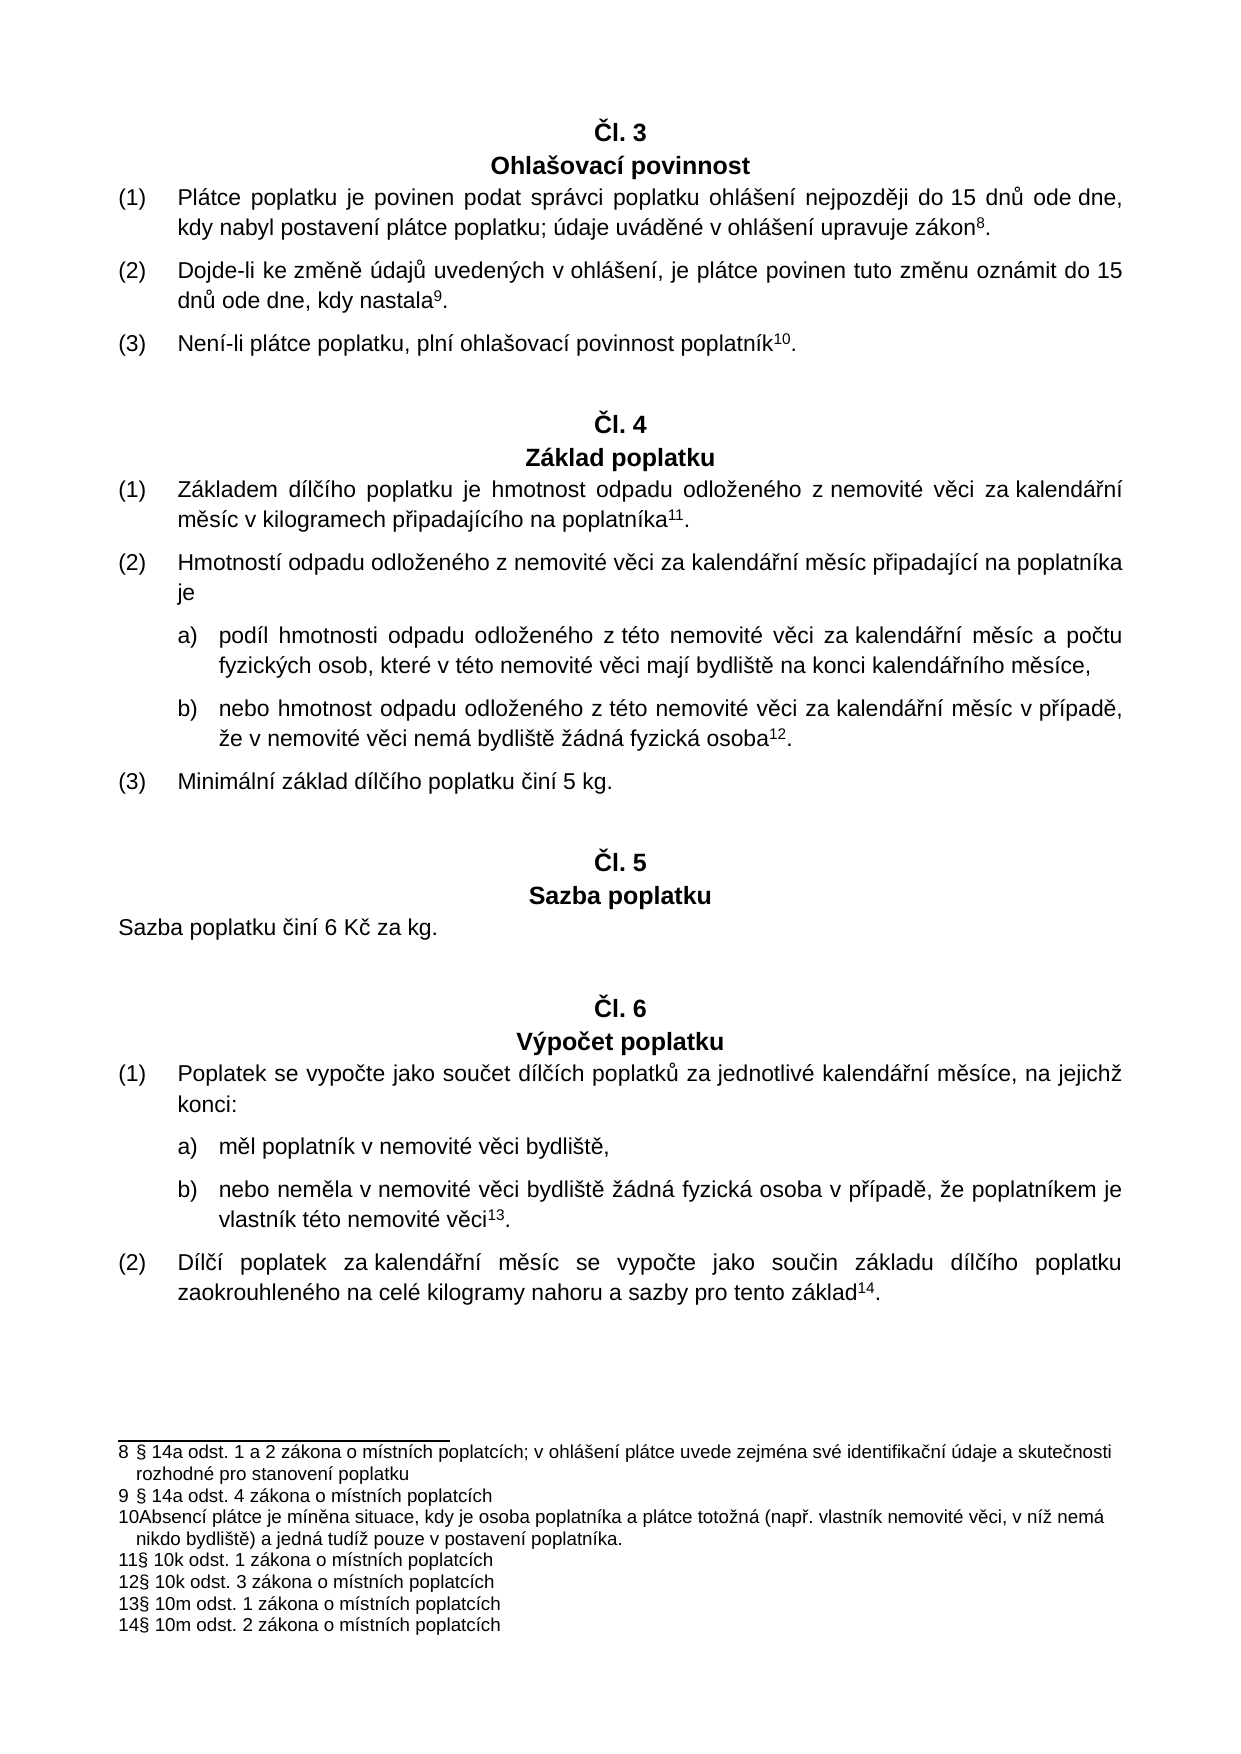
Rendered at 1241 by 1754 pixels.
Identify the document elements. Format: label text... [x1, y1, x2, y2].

list nebo neměla v nemovité věci bydliště žádná fyzická osoba v případě, že poplatníkem je vlastník této nemovité věci. [177, 1176, 1122, 1233]
text Sazba poplatku činí 6 Kč za kg. [118, 914, 1122, 941]
list § 14a odst. 1 a 2 zákona o místních poplatcích; v ohlášení plátce uvede zejména své identifikační údaje a skutečnosti rozhodné pro stanovení poplatku [118, 1441, 1122, 1484]
list Dílčí poplatek za kalendářní měsíc se vypočte jako součin základu dílčího poplatku zaokrouhleného na celé kilogramy nahoru a sazby pro tento základ. [118, 1249, 1122, 1306]
list Absencí plátce je míněna situace, kdy je osoba poplatníka a plátce totožná (např. vlastník nemovité věci, v níž nemá nikdo bydliště) a jedná tudíž pouze v postavení poplatníka. [118, 1506, 1122, 1549]
list Dojde-li ke změně údajů uvedených v ohlášení, je plátce povinen tuto změnu oznámit do 15 dnů ode dne, kdy nastala. [118, 257, 1122, 314]
list Hmotností odpadu odloženého z nemovité věci za kalendářní měsíc připadající na poplatníka je [118, 549, 1122, 606]
subtitle Čl. 5 Sazba poplatku [118, 848, 1122, 910]
list § 10k odst. 1 zákona o místních poplatcích [118, 1549, 1122, 1571]
list Základem dílčího poplatku je hmotnost odpadu odloženého z nemovité věci za kalendářní měsíc v kilogramech připadajícího na poplatníka. [118, 476, 1122, 533]
list měl poplatník v nemovité věci bydliště, [177, 1133, 1122, 1160]
subtitle Čl. 6 Výpočet poplatku [118, 994, 1122, 1056]
list podíl hmotnosti odpadu odloženého z této nemovité věci za kalendářní měsíc a počtu fyzických osob, které v této nemovité věci mají bydliště na konci kalendářního měsíce, [177, 622, 1122, 679]
list Poplatek se vypočte jako součet dílčích poplatků za jednotlivé kalendářní měsíce, na jejichž konci: [118, 1060, 1122, 1117]
list § 10m odst. 1 zákona o místních poplatcích [118, 1592, 1122, 1614]
list § 10m odst. 2 zákona o místních poplatcích [118, 1614, 1122, 1635]
subtitle Čl. 4 Základ poplatku [118, 410, 1122, 472]
list Plátce poplatku je povinen podat správci poplatku ohlášení nejpozději do 15 dnů ode dne, kdy nabyl postavení plátce poplatku; údaje uváděné v ohlášení upravuje zákon. [118, 184, 1122, 241]
subtitle Čl. 3 Ohlašovací povinnost [118, 118, 1122, 180]
list § 10k odst. 3 zákona o místních poplatcích [118, 1571, 1122, 1592]
list Není-li plátce poplatku, plní ohlašovací povinnost poplatník. [118, 330, 1122, 356]
list Minimální základ dílčího poplatku činí 5 kg. [118, 768, 1122, 794]
list § 14a odst. 4 zákona o místních poplatcích [118, 1484, 1122, 1506]
list nebo hmotnost odpadu odloženého z této nemovité věci za kalendářní měsíc v případě, že v nemovité věci nemá bydliště žádná fyzická osoba. [177, 695, 1122, 752]
